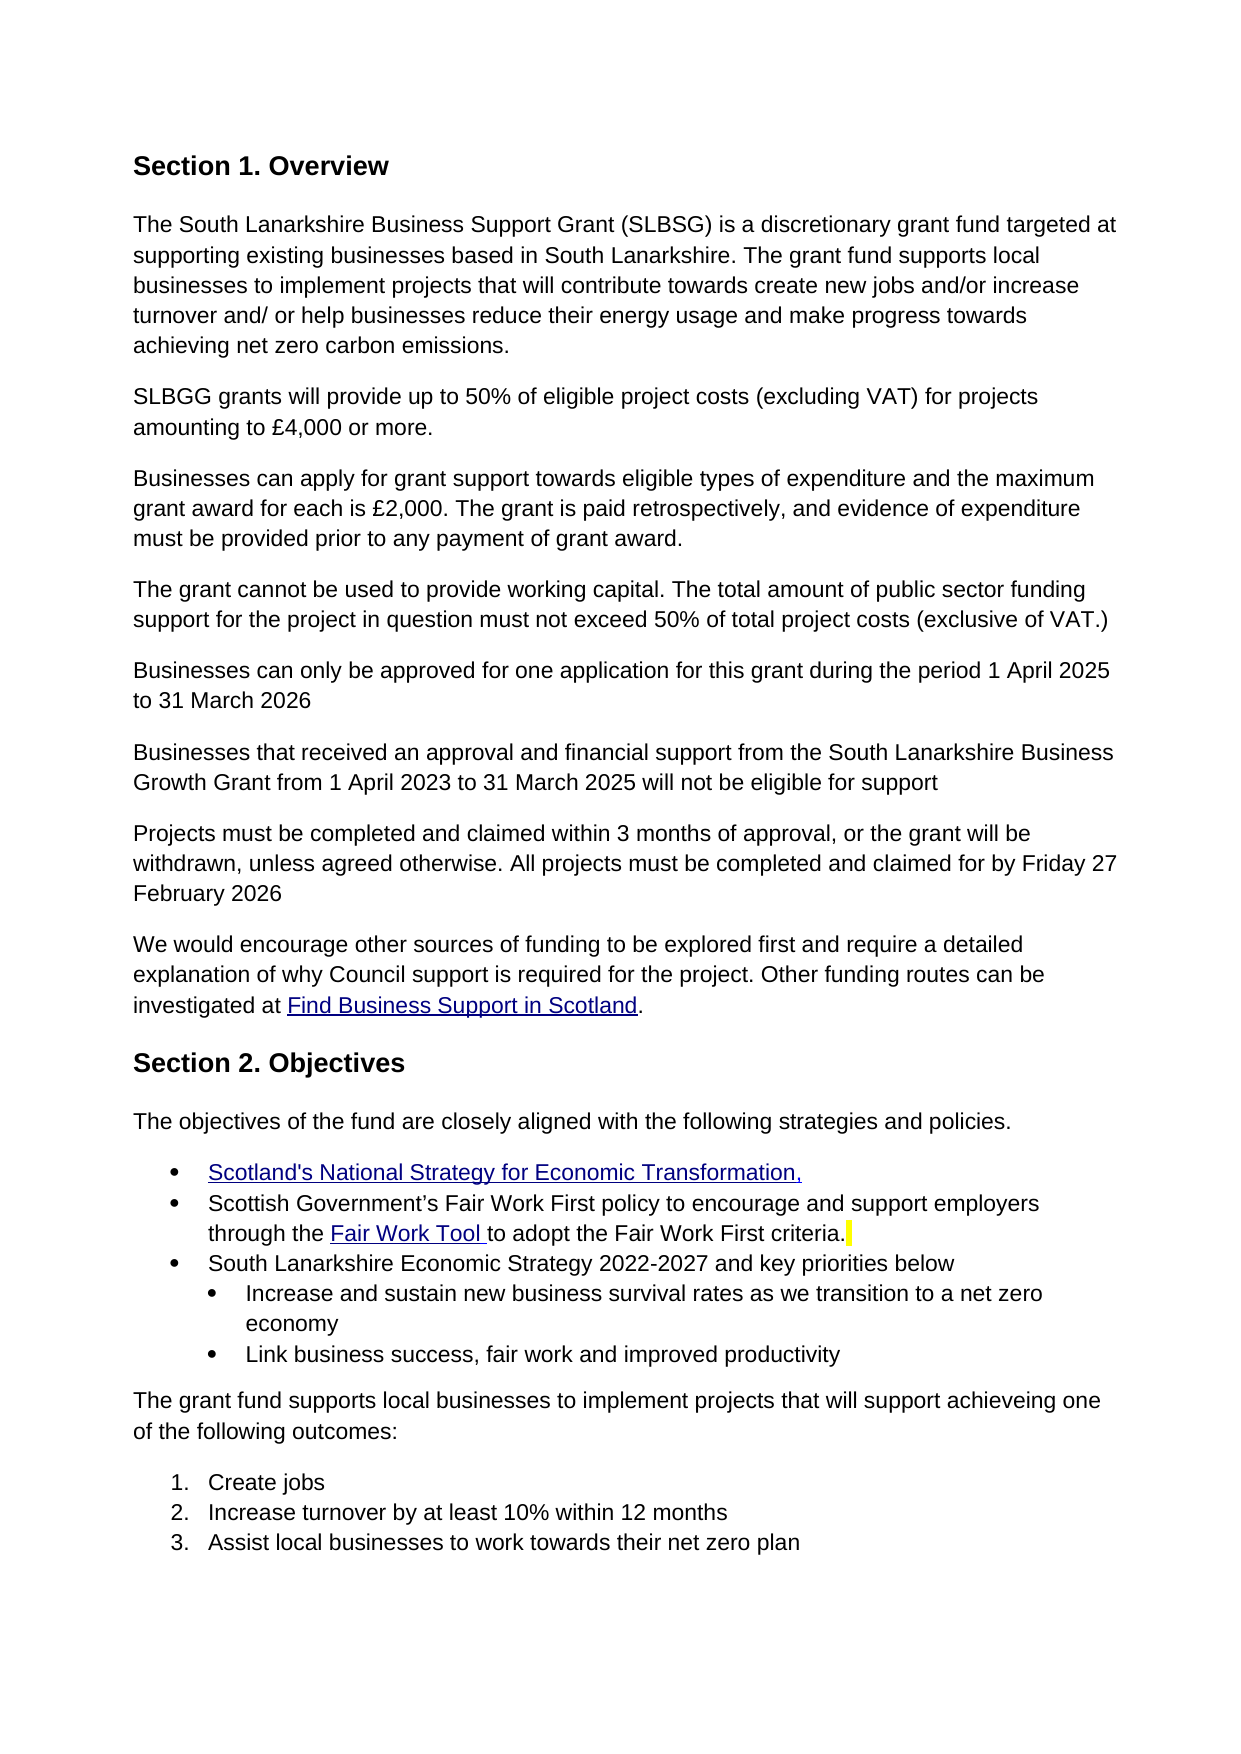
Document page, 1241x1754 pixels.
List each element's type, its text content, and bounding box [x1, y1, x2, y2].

text Businesses can only be approved for one application for this grant during the period 1 April 2025 to 31 March 2026 [133, 657, 1122, 714]
text Projects must be completed and claimed within 3 months of approval, or the grant will be withdrawn, unless agreed otherwise. All projects must be completed and claimed for by Friday 27 February 2026 [133, 820, 1122, 907]
list Scotland's National Strategy for Economic Transformation, [170, 1159, 1122, 1186]
list South Lanarkshire Economic Strategy 2022-2027 and key priorities below [170, 1250, 1122, 1276]
subtitle Section 1. Overview [133, 150, 1122, 181]
list Link business success, fair work and improved productivity [208, 1341, 1122, 1367]
text The objectives of the fund are closely aligned with the following strategies and policies. [133, 1078, 1122, 1135]
list Increase and sustain new business survival rates as we transition to a net zero economy [208, 1280, 1122, 1337]
text The grant cannot be used to provide working capital. The total amount of public sector funding support for the project in question must not exceed 50% of total project costs (exclusive of VAT.) [133, 576, 1122, 633]
text Businesses can apply for grant support towards eligible types of expenditure and the maximum grant award for each is £2,000. The grant is paid retrospectively, and evidence of expenditure must be provided prior to any payment of grant award. [133, 464, 1122, 551]
list Increase turnover by at least 10% within 12 months [170, 1499, 1122, 1525]
text Businesses that received an approval and financial support from the South Lanarkshire Business Growth Grant from 1 April 2023 to 31 March 2025 will not be eligible for support [133, 738, 1122, 795]
text The South Lanarkshire Business Support Grant (SLBSG) is a discretionary grant fund targeted at supporting existing businesses based in South Lanarkshire. The grant fund supports local businesses to implement projects that will contribute towards create new jobs and/or increase turnover and/ or help businesses reduce their energy usage and make progress towards achieving net zero carbon emissions. [133, 181, 1122, 359]
list Create jobs [170, 1469, 1122, 1495]
list Scottish Government’s Fair Work First policy to encourage and support employers through the Fair Work Tool to adopt the Fair Work First criteria. [170, 1189, 1122, 1246]
text The grant fund supports local businesses to implement projects that will support achieveing one of the following outcomes: [133, 1387, 1122, 1444]
text SLBGG grants will provide up to 50% of eligible project costs (excluding VAT) for projects amounting to £4,000 or more. [133, 383, 1122, 440]
list Assist local businesses to work towards their net zero plan [170, 1529, 1122, 1556]
text We would encourage other sources of funding to be explored first and require a detailed explanation of why Council support is required for the project. Other funding routes can be investigated at Find Business Support in Scotland. [133, 931, 1122, 1018]
subtitle Section 2. Objectives [133, 1047, 1122, 1078]
